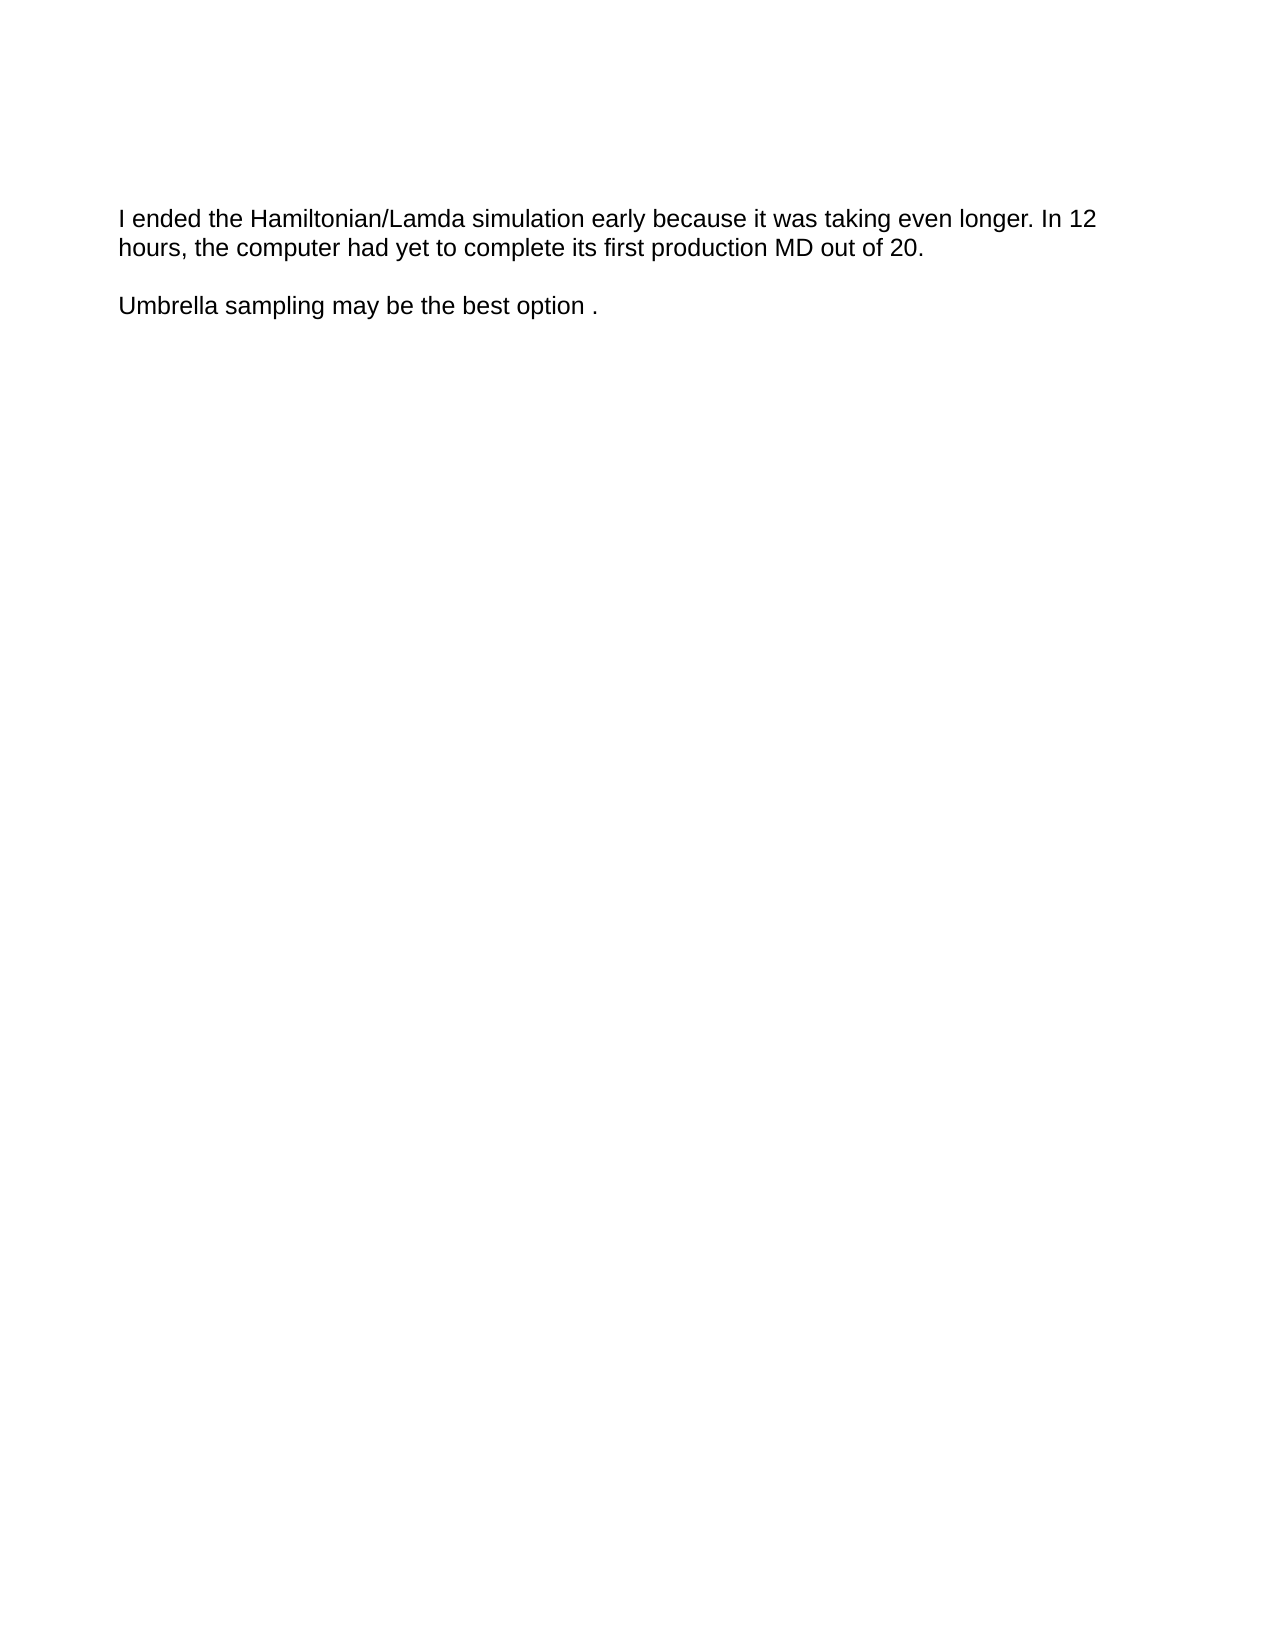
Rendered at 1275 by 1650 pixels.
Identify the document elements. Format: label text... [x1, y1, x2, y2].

text Umbrella sampling may be the best option . [118, 291, 1157, 319]
text I ended the Hamiltonian/Lamda simulation early because it was taking even longer. In 12 hours, the computer had yet to complete its first production MD out of 20. [118, 204, 1157, 262]
